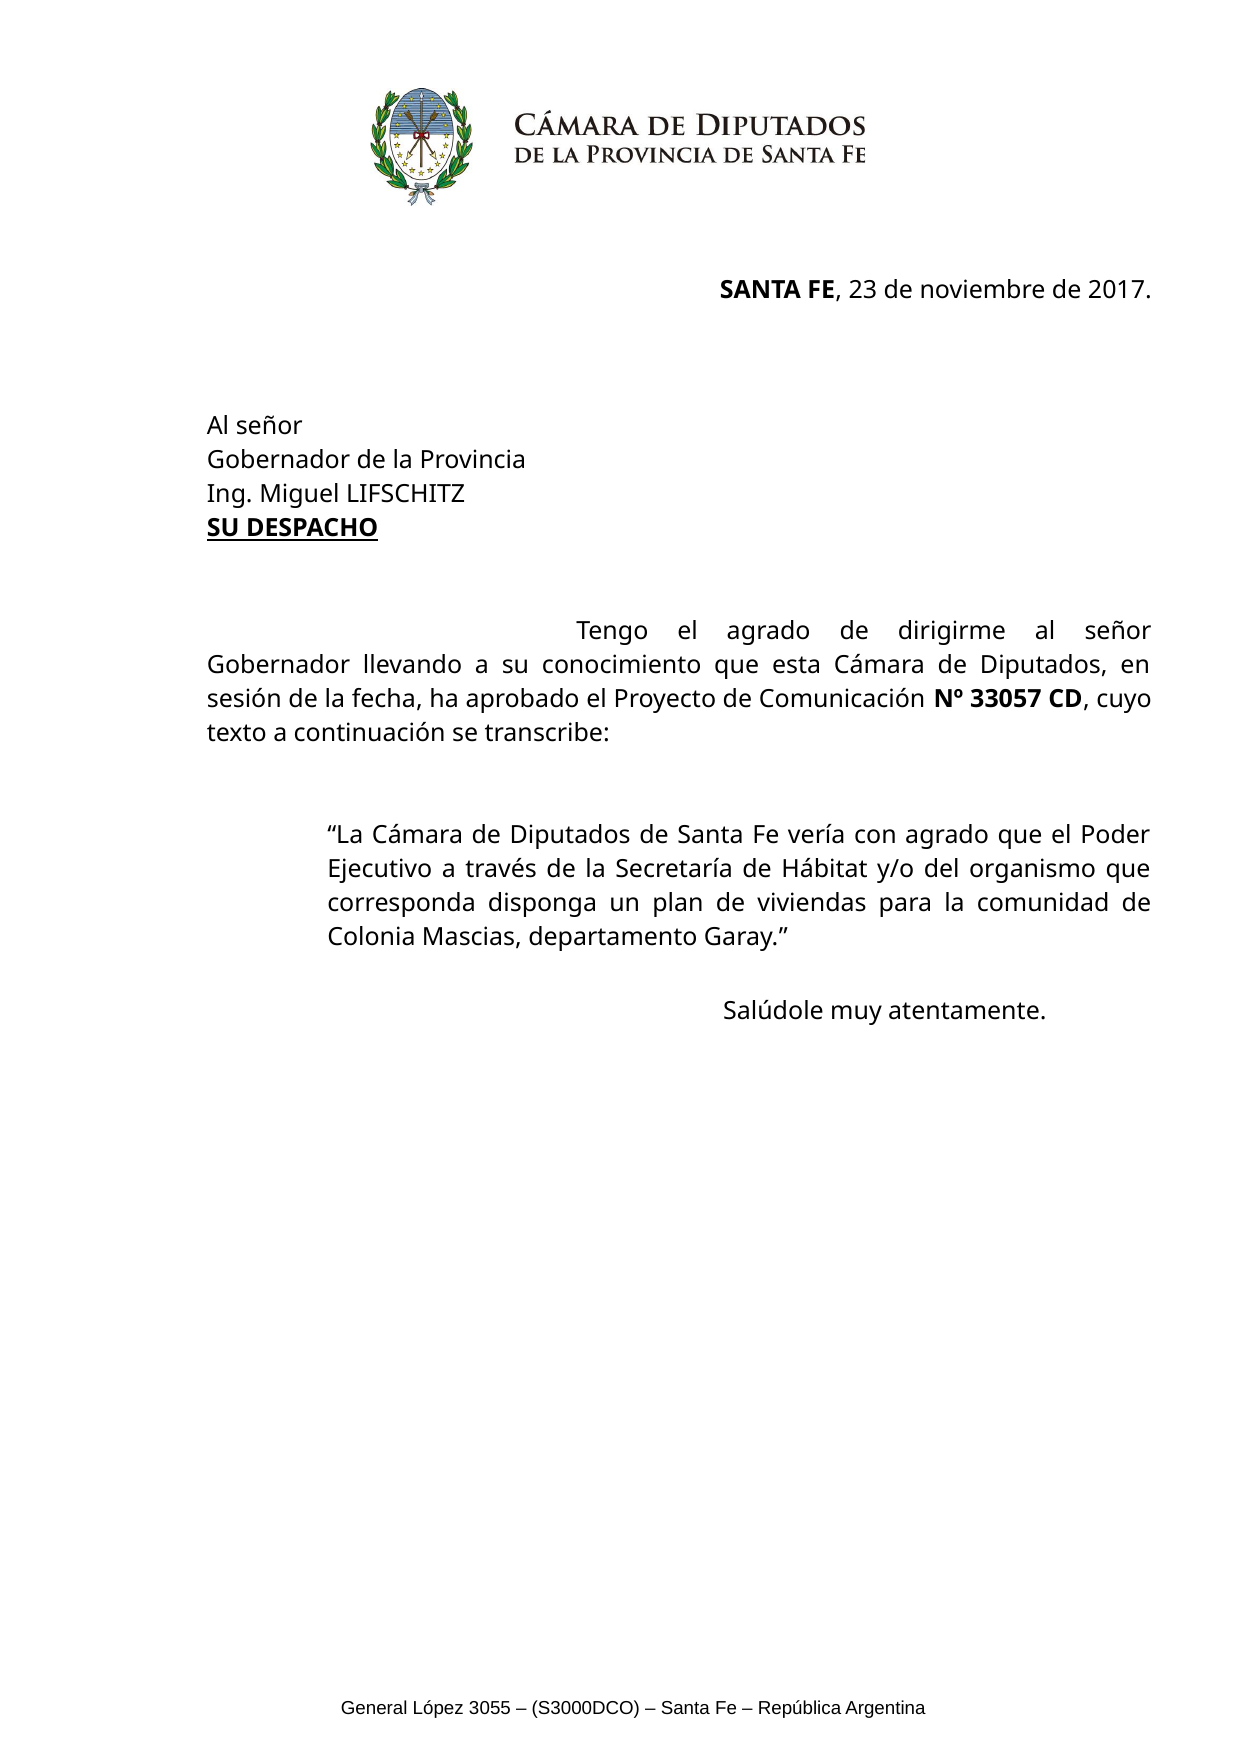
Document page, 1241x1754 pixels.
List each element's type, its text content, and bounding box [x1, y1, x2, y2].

text “La Cámara de Diputados de Santa Fe vería con agrado que el Poder Ejecutivo a través de la Secretaría de Hábitat y/o del organismo que corresponda disponga un plan de viviendas para la comunidad de Colonia Mascias, departamento Garay.” [327, 817, 1152, 953]
text Salúdole muy atentamente. [649, 993, 1152, 1027]
text Ing. Miguel LIFSCHITZ [207, 476, 1152, 510]
text SANTA FE, 23 de noviembre de 2017. [207, 272, 1152, 306]
picture [370, 88, 866, 210]
text Gobernador de la Provincia [207, 442, 1152, 476]
text SU DESPACHO [207, 510, 1152, 544]
text Tengo el agrado de dirigirme al señor Gobernador llevando a su conocimiento que esta Cámara de Diputados, en sesión de la fecha, ha aprobado el Proyecto de Comunicación Nº 33057 CD, cuyo texto a continuación se transcribe: [207, 612, 1152, 748]
text Al señor [207, 408, 1152, 442]
